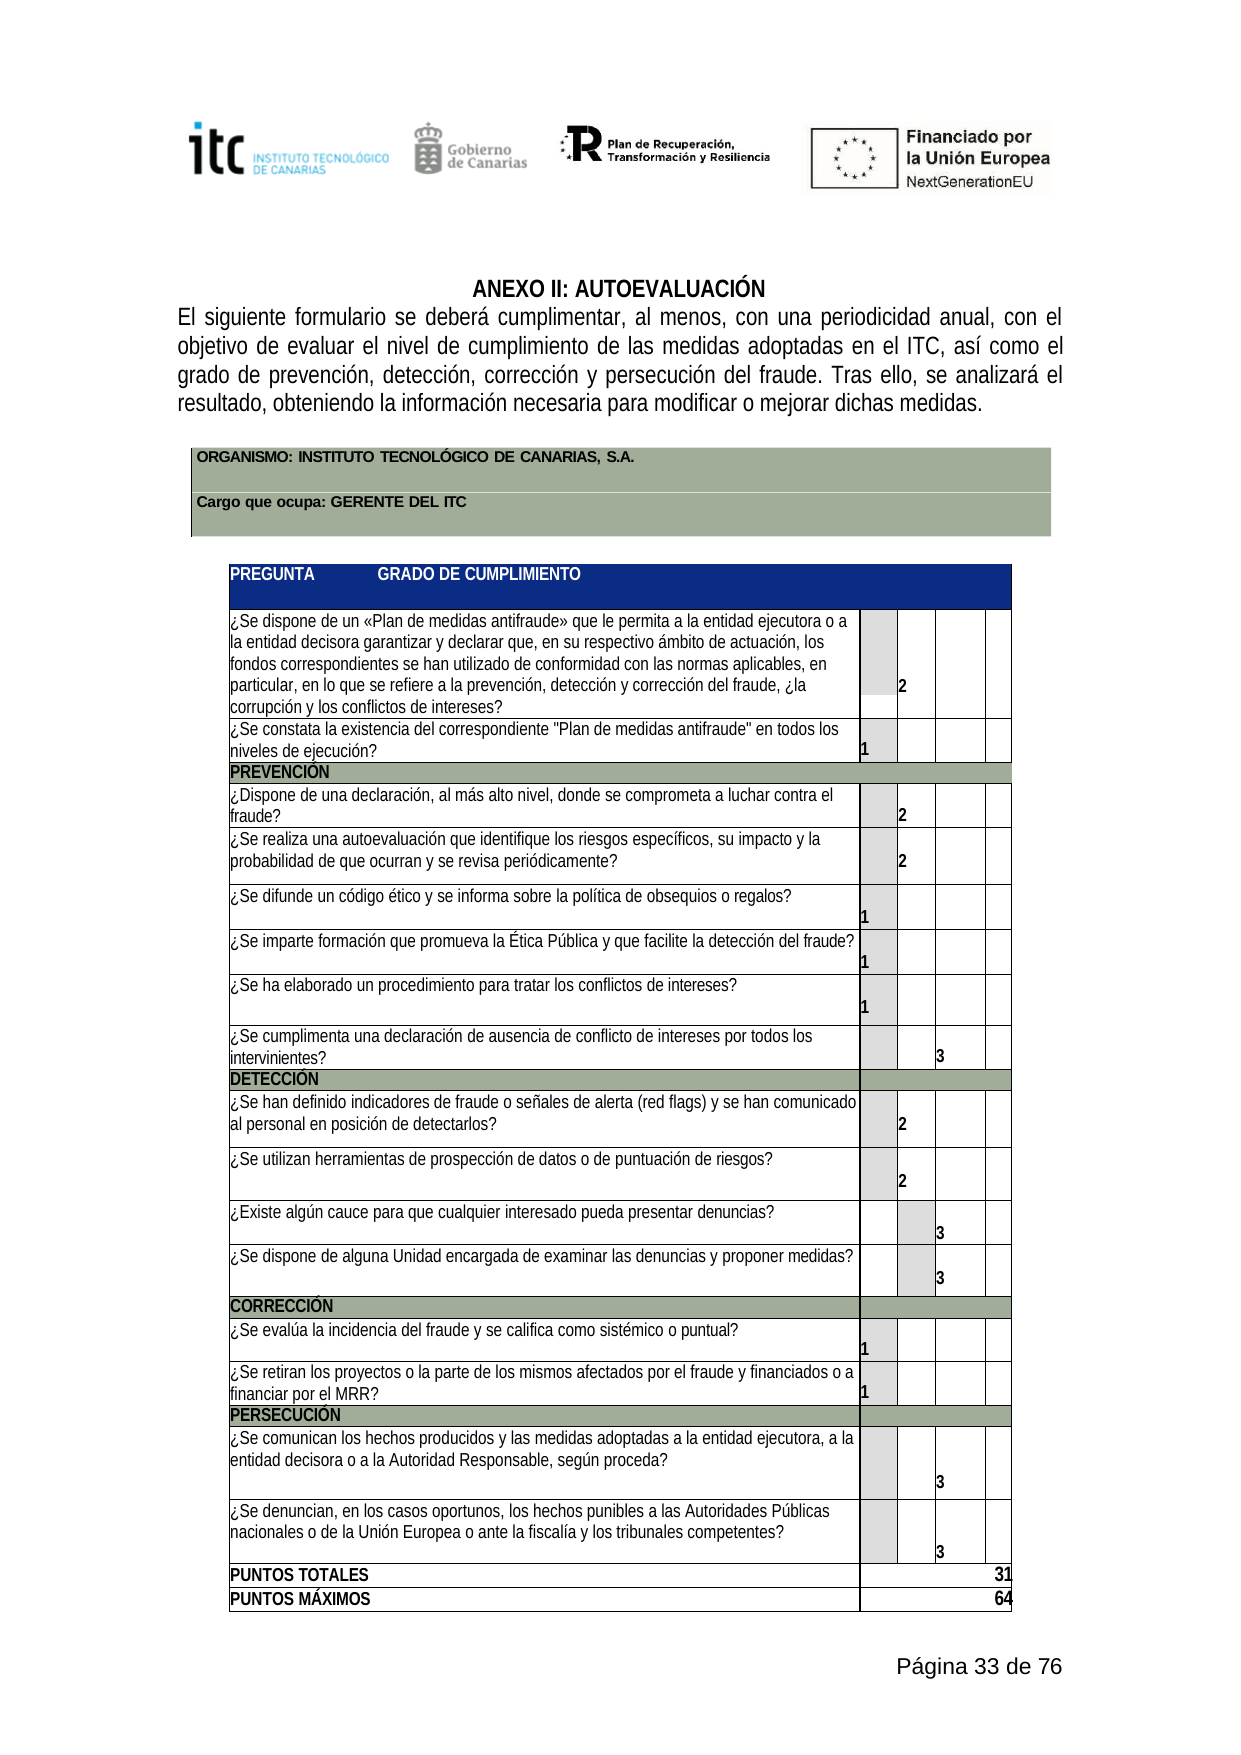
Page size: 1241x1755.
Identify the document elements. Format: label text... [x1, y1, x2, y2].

table_cell [898, 1026, 935, 1069]
table_cell [986, 1245, 1011, 1296]
table_cell 2 [898, 1091, 935, 1147]
table_cell [986, 1500, 1011, 1563]
table_cell ¿Se utilizan herramientas de prospección de datos o de puntuación de riesgos? [230, 1148, 859, 1200]
table_cell 2 [898, 828, 935, 884]
table_cell [986, 1427, 1011, 1499]
table_cell [936, 1148, 985, 1200]
subtitle ANEXO II: AUTOEVALUACIÓN [472, 274, 1163, 302]
table_cell [898, 885, 935, 929]
table_cell [898, 719, 935, 762]
table_cell [936, 1091, 985, 1147]
table_cell 1 [861, 719, 897, 762]
table_cell [986, 1362, 1011, 1405]
table_cell [861, 1091, 897, 1147]
table_cell ¿Se ha elaborado un procedimiento para tratar los conflictos de intereses? [230, 975, 859, 1025]
table_cell [861, 1297, 1011, 1318]
table_cell [861, 828, 897, 884]
table_cell PUNTOS MÁXIMOS [230, 1588, 859, 1611]
table_cell [861, 695, 897, 718]
table_cell 31 [861, 1564, 1011, 1587]
table_cell [936, 1319, 985, 1361]
table_cell [986, 930, 1011, 974]
table_cell [861, 1201, 897, 1244]
table_cell 1 [861, 1362, 897, 1405]
table_cell ¿Se dispone de alguna Unidad encargada de examinar las denuncias y proponer medidas? [230, 1245, 859, 1296]
table_cell 1 [861, 975, 897, 1025]
table_cell PUNTOS TOTALES [230, 1564, 859, 1587]
table_cell [898, 1427, 935, 1499]
table_cell ¿Se realiza una autoevaluación que identifique los riesgos específicos, su impacto y la probabilidad de que ocurran y se revisa periódicamente? [230, 828, 859, 884]
table_cell [898, 1362, 935, 1405]
table_cell [986, 828, 1011, 884]
table_cell ¿Se retiran los proyectos o la parte de los mismos afectados por el fraude y financiados o a financiar por el MRR? [230, 1362, 859, 1405]
table_cell [986, 1026, 1011, 1069]
table_cell [898, 1201, 935, 1244]
table_cell 3 [936, 1201, 985, 1244]
table_cell [861, 610, 897, 695]
table_cell [861, 784, 897, 827]
table_cell [936, 719, 985, 762]
table_cell PREVENCIÓN [230, 763, 1012, 783]
table_cell [861, 1148, 897, 1200]
table_cell 1 [861, 930, 897, 974]
table_cell ¿Dispone de una declaración, al más alto nivel, donde se comprometa a luchar contra el fraude? [230, 784, 859, 827]
table_cell PERSECUCIÓN [230, 1406, 859, 1426]
table_cell [861, 1026, 897, 1069]
table_cell [986, 975, 1011, 1025]
table_cell [936, 885, 985, 929]
table_cell [936, 784, 985, 827]
table_cell [986, 784, 1011, 827]
table_cell ¿Se imparte formación que promueva la Ética Pública y que facilite la detección del fraude? [230, 930, 859, 974]
table_cell 2 [898, 784, 935, 827]
table_cell 2 [898, 610, 935, 718]
table_cell [898, 1245, 935, 1296]
table_cell 2 [898, 1148, 935, 1200]
table_cell 3 [936, 1245, 985, 1296]
table_header PREGUNTA GRADO DE CUMPLIMIENTO [230, 564, 1011, 609]
table_cell ¿Se cumplimenta una declaración de ausencia de conflicto de intereses por todos los intervinientes? [230, 1026, 859, 1069]
table_cell ¿Existe algún cauce para que cualquier interesado pueda presentar denuncias? [230, 1201, 859, 1244]
table_cell [986, 1201, 1011, 1244]
table_cell ¿Se dispone de un «Plan de medidas antifraude» que le permita a la entidad ejecutora o a la entidad decisora garantizar y declarar que, en su respectivo ámbito de actuación, los fondos correspondientes se han utilizado de conformidad con las normas aplicables, en particular, en lo que se refiere a la prevención, detección y corrección del fraude, ¿la corrupción y los conflictos de intereses? [230, 610, 859, 718]
text El siguiente formulario se deberá cumplimentar, al menos, con una periodicidad anual, con el objetivo de evaluar el nivel de cumplimiento de las medidas adoptadas en el ITC, así como el grado de prevención, detección, corrección y persecución del fraude. Tras ello, se analizará el resultado, obteniendo la información necesaria para modificar o mejorar dichas medidas. [177, 302, 1064, 417]
table_cell [898, 1319, 935, 1361]
table_cell [986, 1319, 1011, 1361]
table_cell [986, 610, 1011, 718]
table_cell [861, 1406, 1011, 1426]
table_cell [898, 930, 935, 974]
table_cell [986, 1148, 1011, 1200]
table_cell [936, 610, 985, 718]
table_cell [898, 1500, 935, 1563]
table_cell 64 [861, 1588, 1011, 1611]
table_cell 3 [936, 1427, 985, 1499]
table_cell 3 [936, 1500, 985, 1563]
table_cell [936, 828, 985, 884]
table_cell [986, 885, 1011, 929]
table_cell 1 [861, 1319, 897, 1361]
table_cell [898, 975, 935, 1025]
table_cell ¿Se comunican los hechos producidos y las medidas adoptadas a la entidad ejecutora, a la entidad decisora o a la Autoridad Responsable, según proceda? [230, 1427, 859, 1499]
table_cell [986, 1091, 1011, 1147]
table_cell 1 [861, 885, 897, 929]
table_cell [861, 1245, 897, 1296]
table_cell [936, 975, 985, 1025]
table_cell [861, 1427, 897, 1499]
table_cell CORRECCIÓN [230, 1297, 859, 1318]
table_cell ¿Se han definido indicadores de fraude o señales de alerta (red flags) y se han comunicado al personal en posición de detectarlos? [230, 1091, 859, 1147]
table_cell [986, 719, 1011, 762]
table_cell [861, 1070, 1011, 1090]
table_cell [861, 1500, 897, 1563]
table_cell [936, 1362, 985, 1405]
table_cell ¿Se constata la existencia del correspondiente "Plan de medidas antifraude" en todos los niveles de ejecución? [230, 719, 859, 762]
table_cell 3 [936, 1026, 985, 1069]
table_cell DETECCIÓN [230, 1070, 859, 1090]
table_cell ¿Se evalúa la incidencia del fraude y se califica como sistémico o puntual? [230, 1319, 859, 1361]
table_cell ¿Se denuncian, en los casos oportunos, los hechos punibles a las Autoridades Públicas nacionales o de la Unión Europea o ante la fiscalía y los tribunales competentes? [230, 1500, 859, 1563]
table_cell ¿Se difunde un código ético y se informa sobre la política de obsequios o regalos? [230, 885, 859, 929]
table_cell [936, 930, 985, 974]
